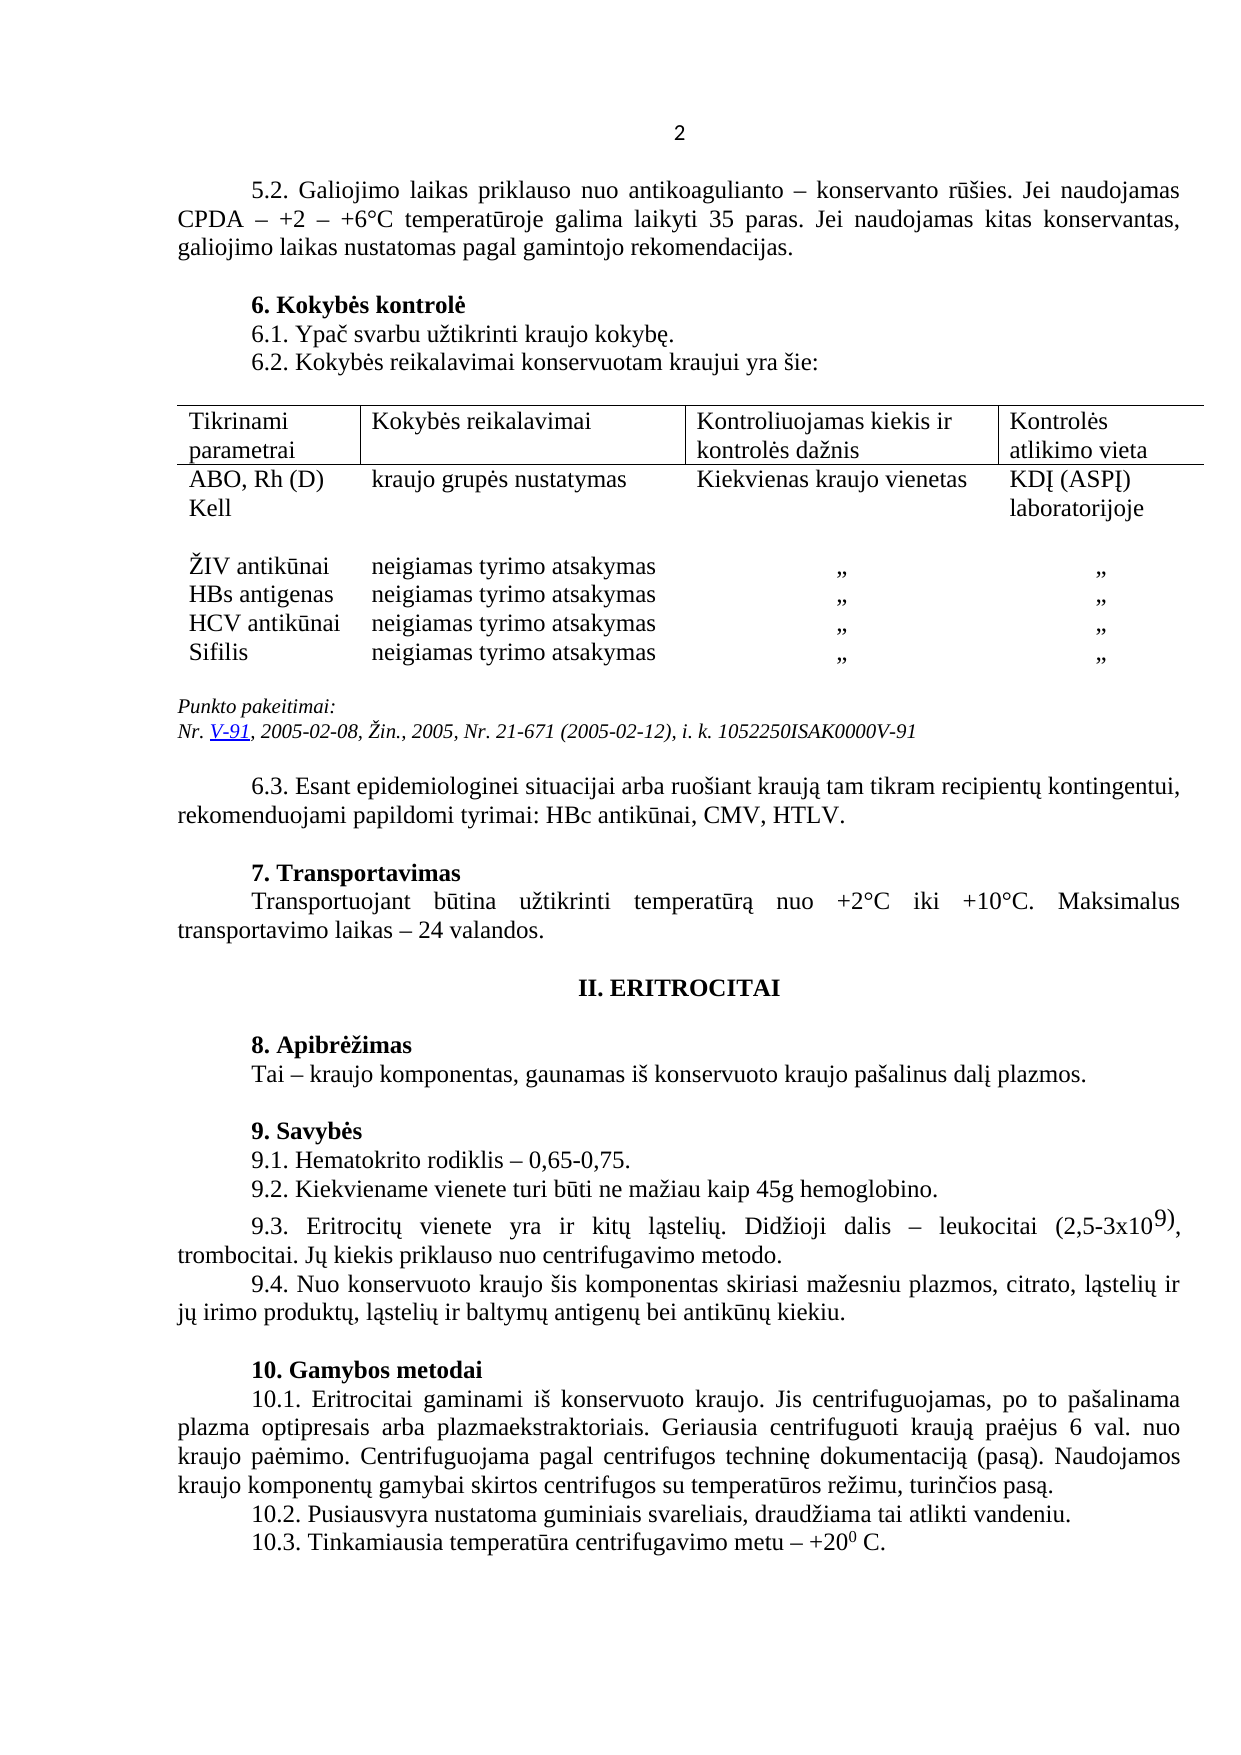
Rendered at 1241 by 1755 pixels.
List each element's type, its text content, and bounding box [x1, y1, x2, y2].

table_cell neigiamas tyrimo atsakymas [360, 551, 685, 579]
table_cell [998, 522, 1204, 551]
table_cell „ [998, 637, 1204, 666]
table_cell ABO, Rh (D) Kell [177, 465, 360, 522]
text 10. Gamybos metodai [177, 1355, 1181, 1384]
text 9. Savybės [177, 1116, 1181, 1145]
text 10.3. Tinkamiausia temperatūra centrifugavimo metu – +200 C. [177, 1527, 1181, 1556]
table_cell „ [685, 637, 998, 666]
table_cell [685, 522, 998, 551]
text Nr. V-91, 2005-02-08, Žin., 2005, Nr. 21-671 (2005-02-12), i. k. 1052250ISAK0000V-91 [177, 718, 1181, 743]
text 8. Apibrėžimas [177, 1030, 1181, 1059]
table_header Kontroliuojamas kiekis ir kontrolės dažnis [686, 406, 998, 463]
table_cell neigiamas tyrimo atsakymas [360, 637, 685, 666]
table_cell „ [685, 551, 998, 579]
text 5.2. Galiojimo laikas priklauso nuo antikoagulianto – konservanto rūšies. Jei naudojamas CPDA – +2 – +6°C temperatūroje galima laikyti 35 paras. Jei naudojamas kitas konservantas, galiojimo laikas nustatomas pagal gamintojo rekomendacijas. [177, 175, 1181, 261]
text 7. Transportavimas [177, 858, 1181, 886]
table_cell „ [998, 608, 1204, 637]
table_cell Sifilis [177, 637, 360, 666]
text 6.3. Esant epidemiologinei situacijai arba ruošiant kraują tam tikram recipientų kontingentui, rekomenduojami papildomi tyrimai: HBc antikūnai, CMV, HTLV. [177, 771, 1181, 829]
table_cell kraujo grupės nustatymas [360, 465, 685, 522]
table_cell Kiekvienas kraujo vienetas [685, 465, 998, 522]
table_cell neigiamas tyrimo atsakymas [360, 580, 685, 608]
text 9.4. Nuo konservuoto kraujo šis komponentas skiriasi mažesniu plazmos, citrato, ląstelių ir jų irimo produktų, ląstelių ir baltymų antigenų bei antikūnų kiekiu. [177, 1269, 1181, 1326]
text Punkto pakeitimai: [177, 694, 1181, 718]
text 9.2. Kiekviename vienete turi būti ne mažiau kaip 45g hemoglobino. [177, 1174, 1181, 1203]
table_cell HCV antikūnai [177, 608, 360, 637]
text 6.1. Ypač svarbu užtikrinti kraujo kokybę. [177, 319, 1181, 347]
table_cell KDĮ (ASPĮ) laboratorijoje [998, 465, 1204, 522]
table_cell [360, 522, 685, 551]
table_cell neigiamas tyrimo atsakymas [360, 608, 685, 637]
table_cell „ [685, 608, 998, 637]
table_cell „ [998, 551, 1204, 579]
text 10.2. Pusiausvyra nustatoma guminiais svareliais, draudžiama tai atlikti vandeniu. [177, 1499, 1181, 1527]
table_cell ŽIV antikūnai [177, 551, 360, 579]
table_cell „ [998, 580, 1204, 608]
text 9.1. Hematokrito rodiklis – 0,65-0,75. [177, 1145, 1181, 1174]
text Tai – kraujo komponentas, gaunamas iš konservuoto kraujo pašalinus dalį plazmos. [177, 1059, 1181, 1088]
text 10.1. Eritrocitai gaminami iš konservuoto kraujo. Jis centrifuguojamas, po to pašalinama plazma optipresais arba plazmaekstraktoriais. Geriausia centrifuguoti kraują praėjus 6 val. nuo kraujo paėmimo. Centrifuguojama pagal centrifugos techninę dokumentaciją (pasą). Naudojamos kraujo komponentų gamybai skirtos centrifugos su temperatūros režimu, turinčios pasą. [177, 1384, 1181, 1499]
table_header Tikrinami parametrai [177, 406, 360, 463]
table_cell „ [685, 580, 998, 608]
table_cell HBs antigenas [177, 580, 360, 608]
text 9.3. Eritrocitų vienete yra ir kitų ląstelių. Didžioji dalis – leukocitai (2,5-3x109), trombocitai. Jų kiekis priklauso nuo centrifugavimo metodo. [177, 1203, 1181, 1269]
text 6.2. Kokybės reikalavimai konservuotam kraujui yra šie: [177, 347, 1181, 376]
text Transportuojant būtina užtikrinti temperatūrą nuo +2°C iki +10°C. Maksimalus transportavimo laikas – 24 valandos. [177, 886, 1181, 944]
table_cell [177, 522, 360, 551]
text II. ERITROCITAI [177, 973, 1181, 1001]
text 6. Kokybės kontrolė [177, 290, 1181, 319]
table_header Kokybės reikalavimai [361, 406, 685, 463]
table_header Kontrolės atlikimo vieta [999, 406, 1204, 463]
